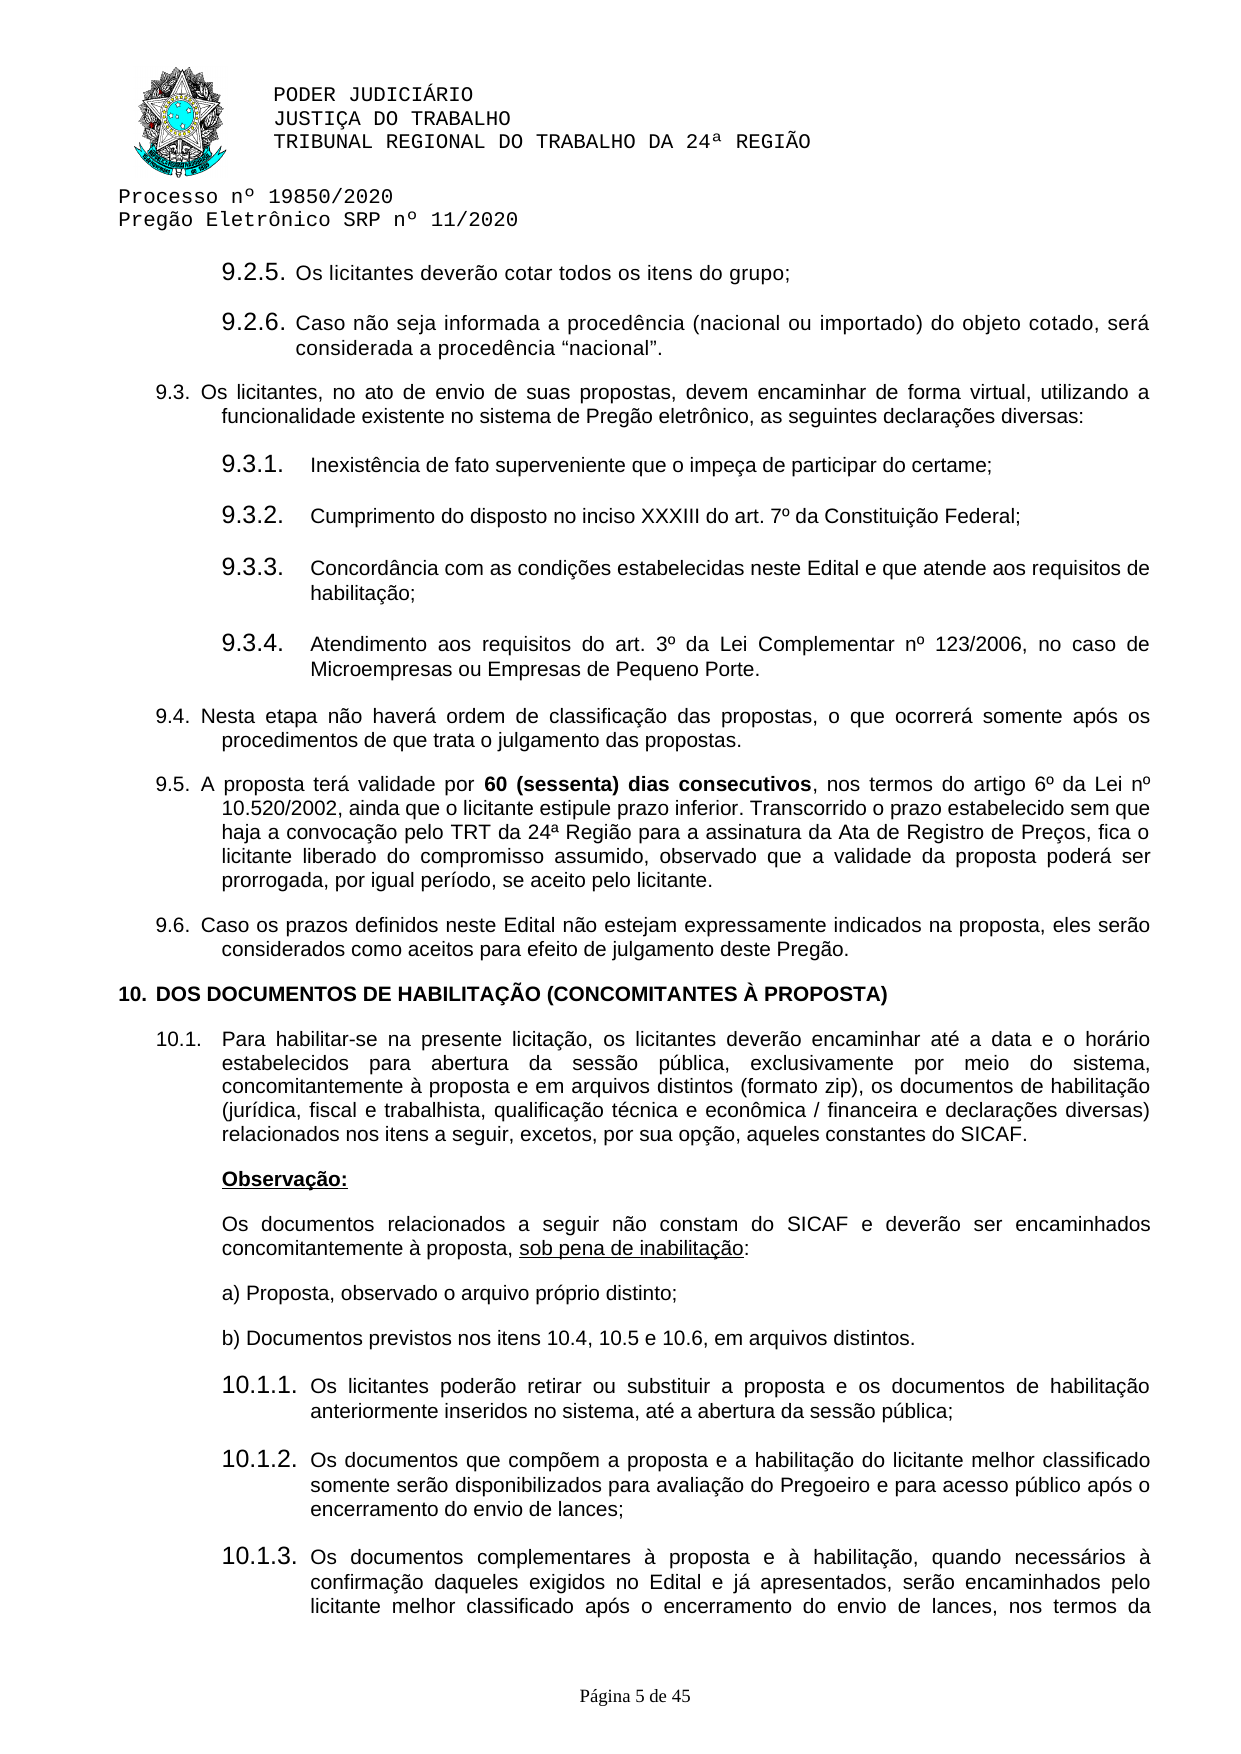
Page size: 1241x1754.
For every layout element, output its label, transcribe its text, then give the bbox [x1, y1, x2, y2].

text Os documentos relacionados a seguir não constam do SICAF e deverão ser encaminhados concomitantemente à proposta, sob pena de inabilitação: [222, 1212, 1152, 1260]
list Os licitantes, no ato de envio de suas propostas, devem encaminhar de forma virtual, utilizando a funcionalidade existente no sistema de Pregão eletrônico, as seguintes declarações diversas: [155, 380, 1152, 428]
list DOS DOCUMENTOS DE HABILITAÇÃO (CONCOMITANTES À PROPOSTA) [118, 982, 1152, 1006]
text b) Documentos previstos nos itens 10.4, 10.5 e 10.6, em arquivos distintos. [222, 1325, 1152, 1349]
list Para habilitar-se na presente licitação, os licitantes deverão encaminhar até a data e o horário estabelecidos para abertura da sessão pública, exclusivamente por meio do sistema, concomitantemente à proposta e em arquivos distintos (formato zip), os documentos de habilitação (jurídica, fiscal e trabalhista, qualificação técnica e econômica / financeira e declarações diversas) relacionados nos itens a seguir, excetos, por sua opção, aqueles constantes do SICAF. [156, 1026, 1152, 1146]
list Concordância com as condições estabelecidas neste Edital e que atende aos requisitos de habilitação; [221, 552, 1152, 605]
list Atendimento aos requisitos do art. 3º da Lei Complementar nº 123/2006, no caso de Microempresas ou Empresas de Pequeno Porte. [221, 628, 1152, 681]
list Caso não seja informada a procedência (nacional ou importado) do objeto cotado, será considerada a procedência “nacional”. [221, 307, 1152, 359]
list A proposta terá validade por 60 (sessenta) dias consecutivos, nos termos do artigo 6º da Lei nº 10.520/2002, ainda que o licitante estipule prazo inferior. Transcorrido o prazo estabelecido sem que haja a convocação pelo TRT da 24ª Região para a assinatura da Ata de Registro de Preços, fica o licitante liberado do compromisso assumido, observado que a validade da proposta poderá ser prorrogada, por igual período, se aceito pelo licitante. [155, 772, 1152, 892]
list Os documentos que compõem a proposta e a habilitação do licitante melhor classificado somente serão disponibilizados para avaliação do Pregoeiro e para acesso público após o encerramento do envio de lances; [221, 1444, 1152, 1520]
list Os licitantes poderão retirar ou substituir a proposta e os documentos de habilitação anteriormente inseridos no sistema, até a abertura da sessão pública; [221, 1370, 1152, 1423]
list Inexistência de fato superveniente que o impeça de participar do certame; [221, 449, 1152, 478]
text a) Proposta, observado o arquivo próprio distinto; [222, 1281, 1152, 1304]
list Nesta etapa não haverá ordem de classificação das propostas, o que ocorrerá somente após os procedimentos de que trata o julgamento das propostas. [155, 703, 1152, 751]
picture [133, 66, 228, 178]
list Caso os prazos definidos neste Edital não estejam expressamente indicados na proposta, eles serão considerados como aceitos para efeito de julgamento deste Pregão. [155, 913, 1152, 961]
list Cumprimento do disposto no inciso XXXIII do art. 7º da Constituição Federal; [221, 501, 1152, 529]
list Os documentos complementares à proposta e à habilitação, quando necessários à confirmação daqueles exigidos no Edital e já apresentados, serão encaminhados pelo licitante melhor classificado após o encerramento do envio de lances, nos termos da [221, 1541, 1152, 1618]
list Os licitantes deverão cotar todos os itens do grupo; [221, 257, 1152, 286]
text Observação: [222, 1167, 1152, 1191]
